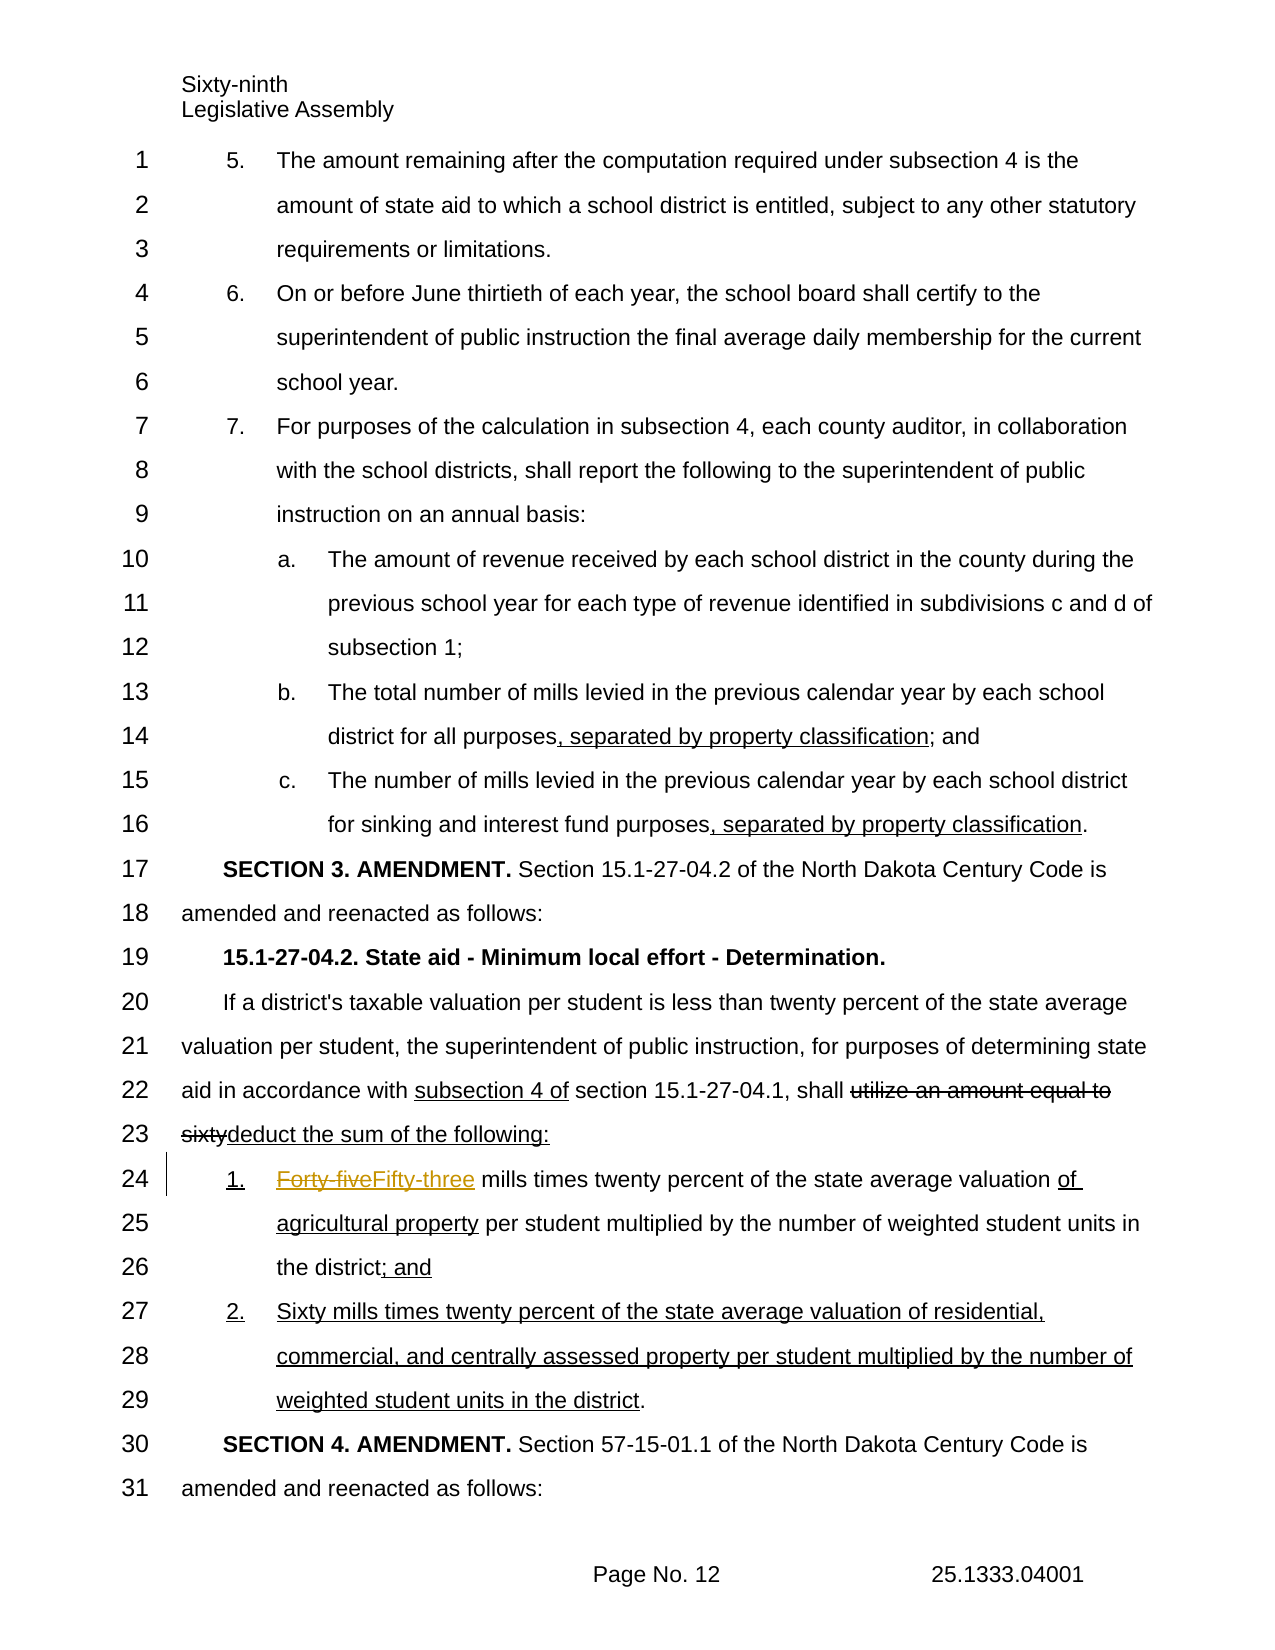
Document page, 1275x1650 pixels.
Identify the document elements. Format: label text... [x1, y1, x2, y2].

subtitle 15.1‑27‑04.2. State aid - Minimum local effort - Determination. [181, 930, 1154, 974]
text 5. The amount remaining after the computation required under subsection 4 is the amount of state aid to which a school district is entitled, subject to any other statutory requirements or limitations. [181, 133, 1154, 266]
text c. The number of mills levied in the previous calendar year by each school district for sinking and interest fund purposes, separated by property classification. [181, 753, 1154, 842]
text SECTION 3. AMENDMENT. Section 15.1‑27‑04.2 of the North Dakota Century Code is amended and reenacted as follows: [181, 842, 1154, 930]
text b. The total number of mills levied in the previous calendar year by each school district for all purposes, separated by property classification; and [181, 664, 1154, 753]
text If a district's taxable valuation per student is less than twenty percent of the state average valuation per student, the superintendent of public instruction, for purposes of determining state aid in accordance with subsection 4 of section 15.1‑27‑04.1, shall utilize an amount equal to sixtydeduct the sum of the following: [181, 974, 1154, 1152]
text 1. Fifty-three mills times twenty percent of the state average valuation of agricultural property per student multiplied by the number of weighted student units in the district; and [181, 1152, 1154, 1284]
text 7. For purposes of the calculation in subsection 4, each county auditor, in collaboration with the school districts, shall report the following to the superintendent of public instruction on an annual basis: [181, 399, 1154, 532]
text SECTION 4. AMENDMENT. Section 57‑15‑01.1 of the North Dakota Century Code is amended and reenacted as follows: [181, 1417, 1154, 1506]
text 2. Sixty mills times twenty percent of the state average valuation of residential, commercial, and centrally assessed property per student multiplied by the number of weighted student units in the district. [181, 1284, 1154, 1417]
text a. The amount of revenue received by each school district in the county during the previous school year for each type of revenue identified in subdivisions c and d of subsection 1; [181, 532, 1154, 664]
text 6. On or before June thirtieth of each year, the school board shall certify to the superintendent of public instruction the final average daily membership for the current school year. [181, 266, 1154, 399]
